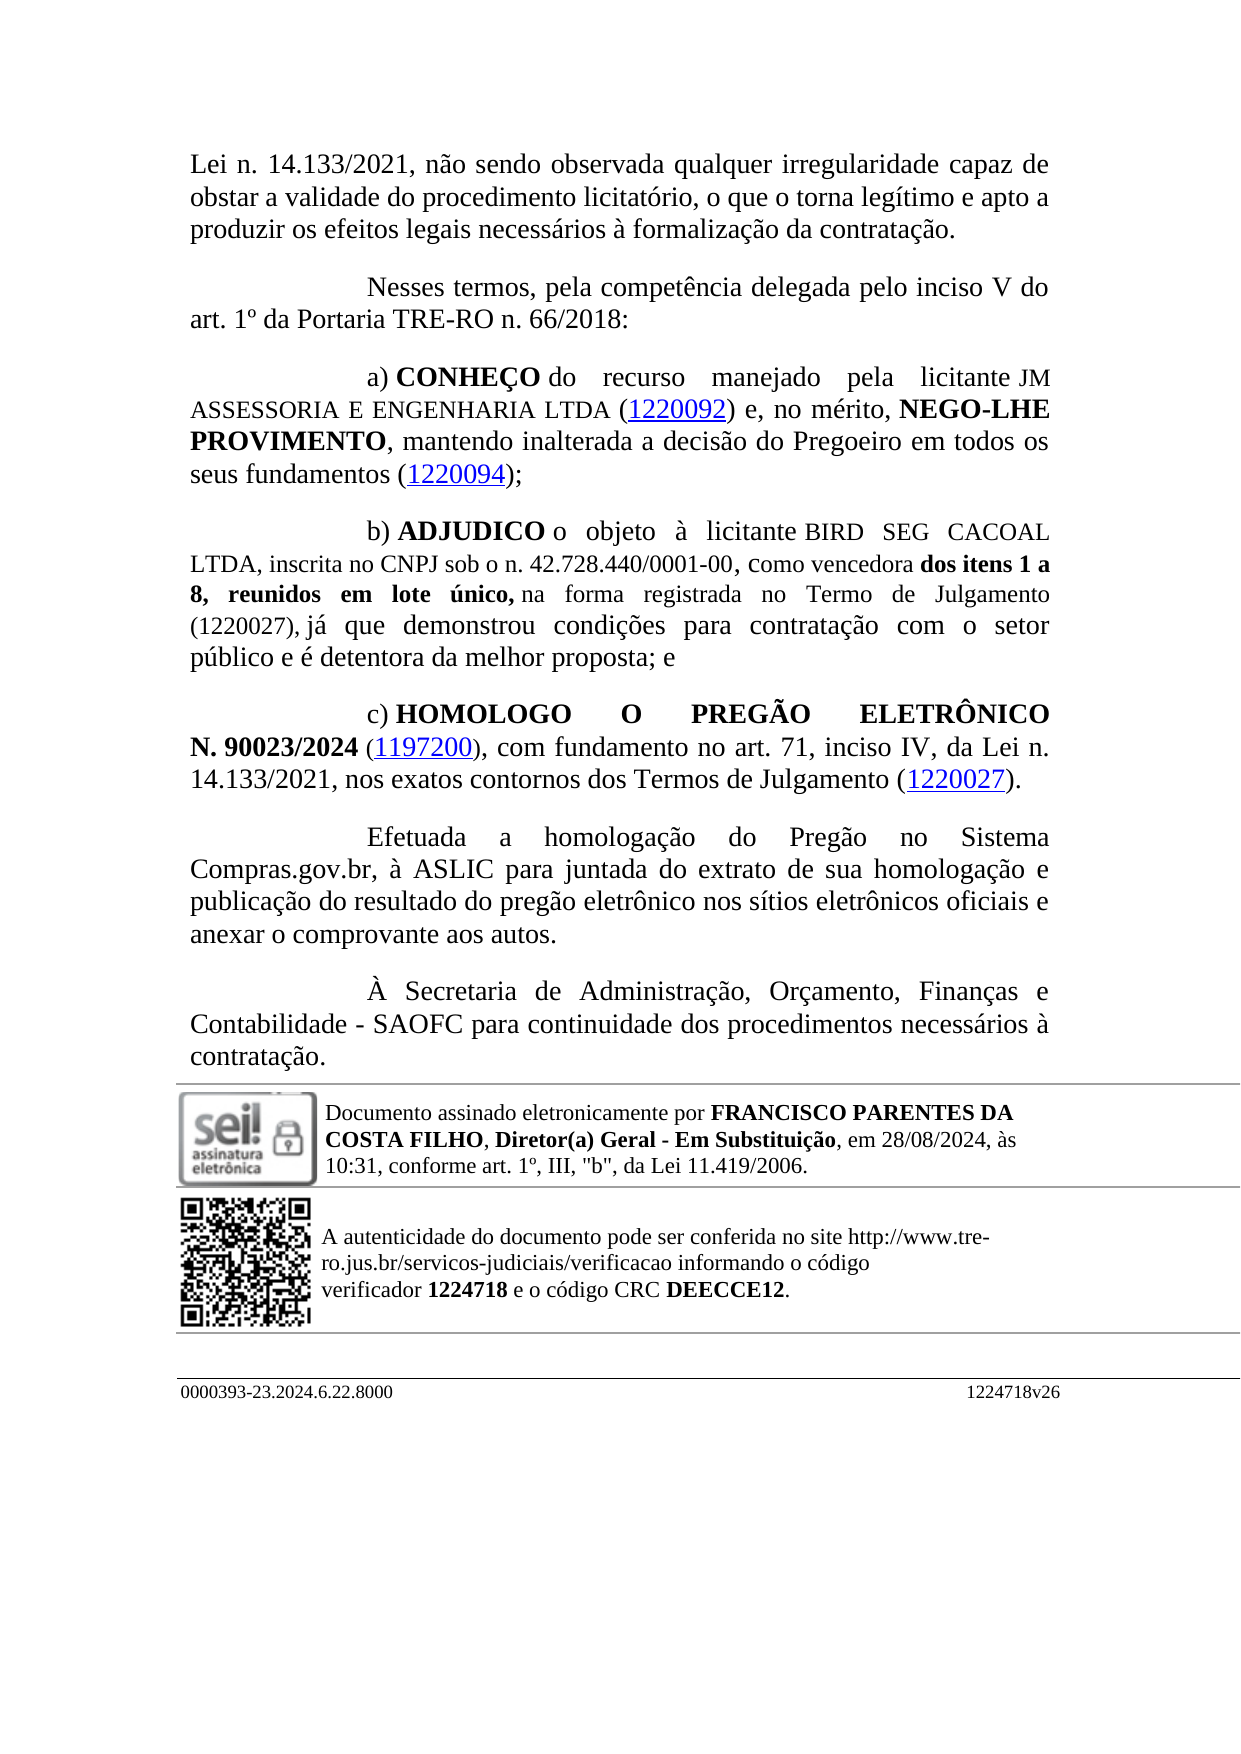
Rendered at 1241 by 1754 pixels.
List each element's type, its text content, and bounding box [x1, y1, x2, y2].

table_header Documento assinado eletronicamente por FRANCISCO PARENTES DA COSTA FILHO, Diretor(a) Geral - Em Substituição, em 28/08/2024, às 10:31, conforme art. 1º, III, "b", da Lei 11.419/2006. [323, 1091, 1063, 1186]
text Efetuada a homologação do Pregão no Sistema Compras.gov.br, à ASLIC para juntada do extrato de sua homologação e publicação do resultado do pregão eletrônico nos sítios eletrônicos oficiais e anexar o comprovante aos autos. [190, 820, 1051, 949]
table_header A autenticidade do documento pode ser conferida no site http://www.tre-ro.jus.br/servicos-judiciais/verificacao informando o código verificador 1224718 e o código CRC DEECCE12. [319, 1194, 1063, 1331]
table_header [177, 1091, 323, 1186]
text a) CONHEÇO do recurso manejado pela licitante JM ASSESSORIA E ENGENHARIA LTDA (1220092) e, no mérito, NEGO-LHE PROVIMENTO, mantendo inalterada a decisão do Pregoeiro em todos os seus fundamentos (1220094); [190, 359, 1051, 489]
table_header [177, 1194, 319, 1331]
text Nesses termos, pela competência delegada pelo inciso V do art. 1º da Portaria TRE-RO n. 66/2018: [190, 270, 1051, 334]
table_header 0000393-23.2024.6.22.8000 [177, 1379, 620, 1406]
text Lei n. 14.133/2021, não sendo observada qualquer irregularidade capaz de obstar a validade do procedimento licitatório, o que o torna legítimo e apto a produzir os efeitos legais necessários à formalização da contratação. [190, 148, 1051, 245]
text c) HOMOLOGO O PREGÃO ELETRÔNICO N. 90023/2024 (1197200), com fundamento no art. 71, inciso IV, da Lei n. 14.133/2021, nos exatos contornos dos Termos de Julgamento (1220027). [190, 697, 1051, 795]
table_header 1224718v26 [620, 1379, 1063, 1406]
text b) ADJUDICO o objeto à licitante BIRD SEG CACOAL LTDA, inscrita no CNPJ sob o n. 42.728.440/0001-00, como vencedora dos itens 1 a 8, reunidos em lote único, na forma registrada no Termo de Julgamento (1220027), já que demonstrou condições para contratação com o setor público e é detentora da melhor proposta; e [190, 514, 1051, 672]
text À Secretaria de Administração, Orçamento, Finanças e Contabilidade - SAOFC para continuidade dos procedimentos necessários à contratação. [190, 974, 1051, 1071]
